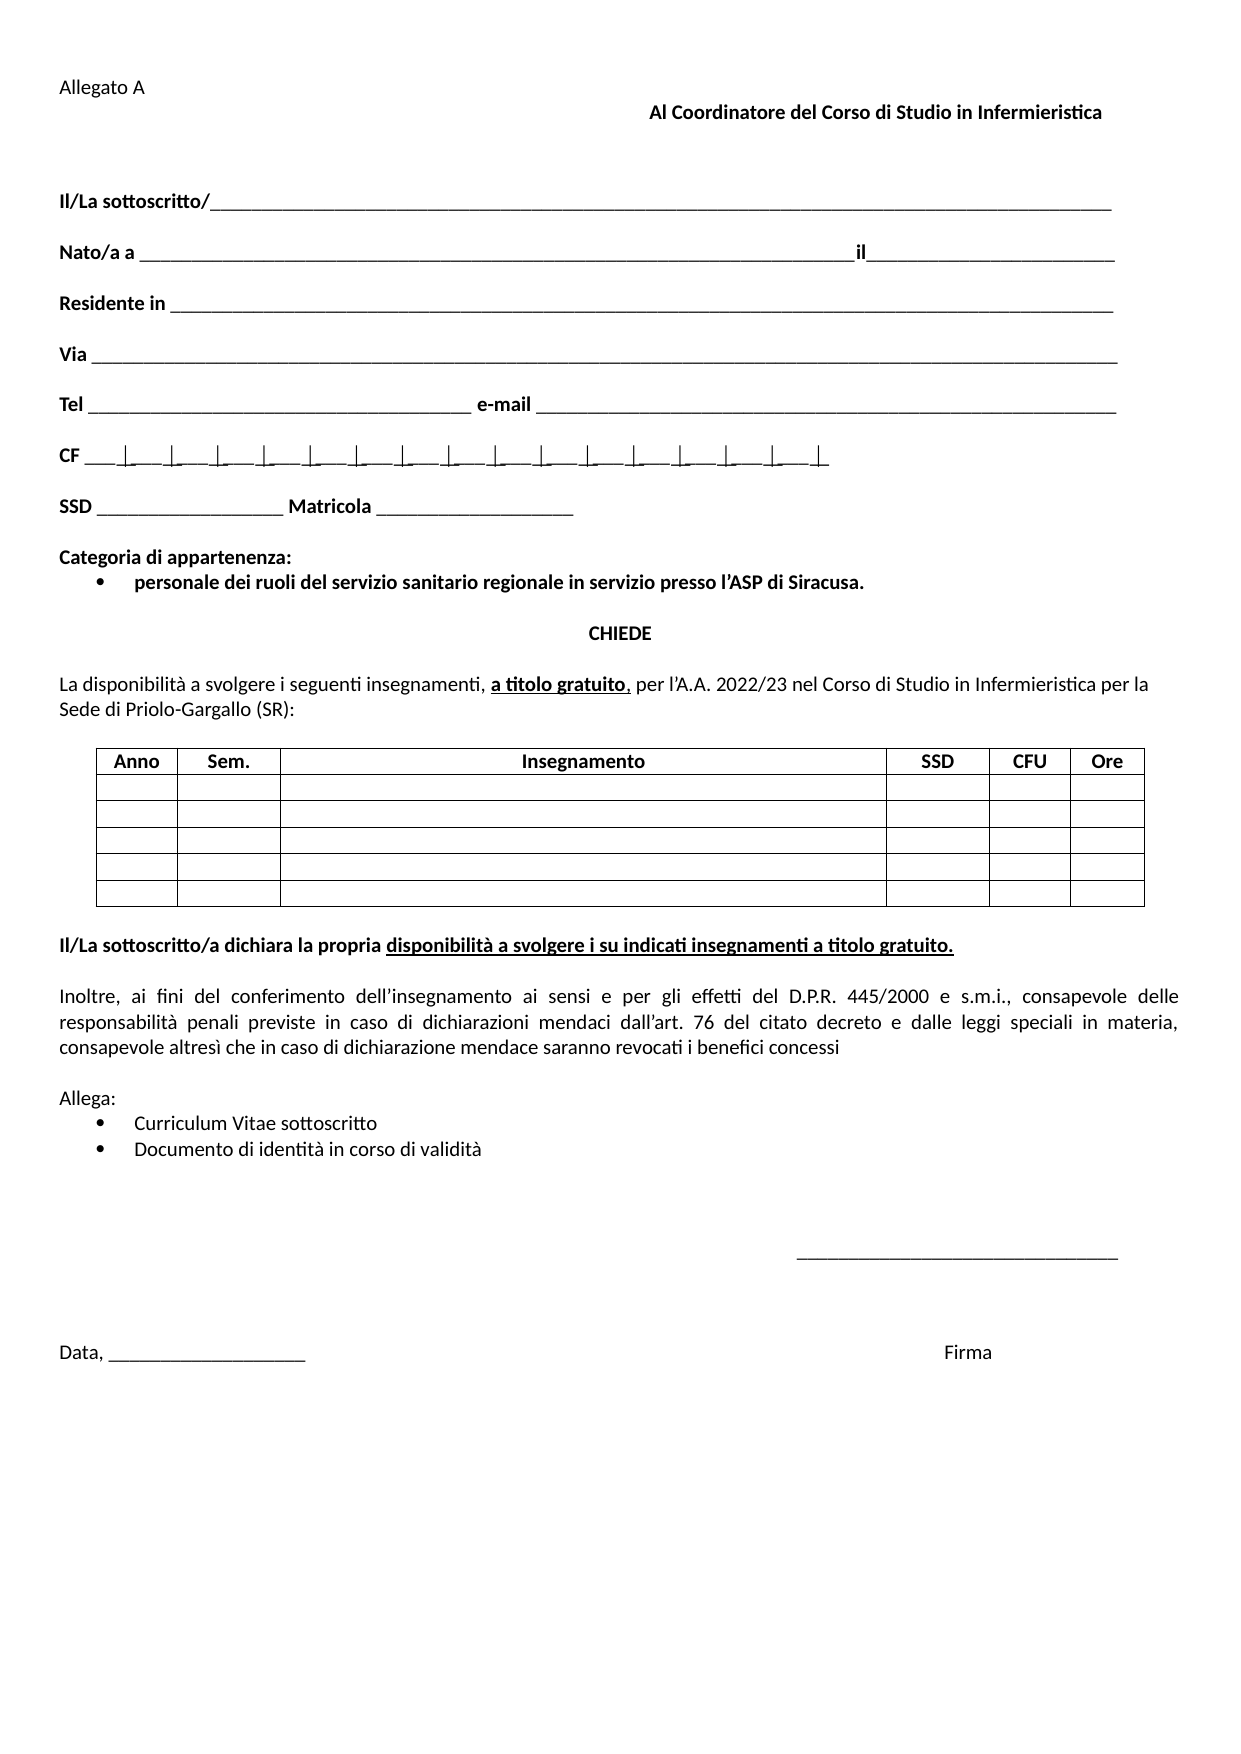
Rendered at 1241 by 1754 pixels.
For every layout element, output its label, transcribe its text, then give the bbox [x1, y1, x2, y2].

table_cell [887, 775, 989, 800]
table_cell [1071, 854, 1144, 880]
text La disponibilità a svolgere i seguenti insegnamenti, a titolo gratuito, per l’A.A. 2022/23 nel Corso di Studio in Infermieristica per la Sede di Priolo-Gargallo (SR): [59, 671, 1181, 722]
table_cell [281, 828, 886, 853]
list personale dei ruoli del servizio sanitario regionale in servizio presso l’ASP di Siracusa. [97, 569, 1181, 595]
table_cell [990, 828, 1070, 853]
table_cell [1071, 881, 1144, 906]
text Il/La sottoscritto/a dichiara la propria disponibilità a svolgere i su indicati insegnamenti a titolo gratuito. [59, 933, 1181, 958]
table_cell [281, 775, 886, 800]
text SSD __________________ Matricola ___________________ [59, 493, 1181, 519]
table_header SSD [887, 749, 989, 774]
table_header CFU [990, 749, 1070, 774]
table_cell [97, 801, 177, 827]
table_cell [887, 828, 989, 853]
table_cell [990, 881, 1070, 906]
list Curriculum Vitae sottoscritto [97, 1111, 1181, 1136]
text Residente in ___________________________________________________________________________________________ [59, 290, 1181, 315]
table_header Sem. [178, 749, 280, 774]
table_cell [97, 775, 177, 800]
table_header Insegnamento [281, 749, 886, 774]
table_cell [178, 854, 280, 880]
text Via ___________________________________________________________________________________________________ [59, 341, 1181, 366]
table_cell [178, 828, 280, 853]
table_cell [887, 801, 989, 827]
table_cell [97, 828, 177, 853]
text Categoria di appartenenza: [59, 544, 1181, 569]
table_cell [178, 801, 280, 827]
table_header Ore [1071, 749, 1144, 774]
table_cell [990, 854, 1070, 880]
table_header Anno [97, 749, 177, 774]
table_cell [887, 881, 989, 906]
text Data, ___________________ Firma [59, 1339, 1181, 1365]
table_cell [1071, 775, 1144, 800]
text Allega: [59, 1085, 1181, 1111]
table_cell [281, 881, 886, 906]
text Inoltre, ai fini del conferimento dell’insegnamento ai sensi e per gli effetti del D.P.R. 445/2000 e s.m.i., consapevole delle responsabilità penali previste in caso di dichiarazioni mendaci dall’art. 76 del citato decreto e dalle leggi speciali in materia, consapevole altresì che in caso di dichiarazione mendace saranno revocati i benefici concessi [59, 983, 1181, 1060]
text Al Coordinatore del Corso di Studio in Infermieristica [575, 99, 1181, 125]
table_cell [178, 775, 280, 800]
table_cell [1071, 828, 1144, 853]
list Documento di identità in corso di validità [97, 1136, 1181, 1161]
text CHIEDE [59, 620, 1181, 646]
text Tel _____________________________________ e-mail ________________________________________________________ [59, 392, 1181, 417]
table_cell [887, 854, 989, 880]
table_cell [281, 854, 886, 880]
table_cell [97, 881, 177, 906]
table_cell [990, 801, 1070, 827]
table_cell [97, 854, 177, 880]
table_cell [990, 775, 1070, 800]
table_cell [1071, 801, 1144, 827]
text _______________________________ [797, 1238, 1181, 1263]
table_cell [178, 881, 280, 906]
text CF ___͟ │___͟ │___͟ │___͟ │___͟ │___͟ │___͟ │___͟ │___͟ │___͟ │___͟ │___͟ │___͟ │___͟ │___͟ │___͟ │ [59, 442, 1136, 468]
text Il/La sottoscritto/_______________________________________________________________________________________ [59, 188, 1181, 214]
table_cell [281, 801, 886, 827]
text Nato/a a _____________________________________________________________________il________________________ [59, 239, 1181, 264]
